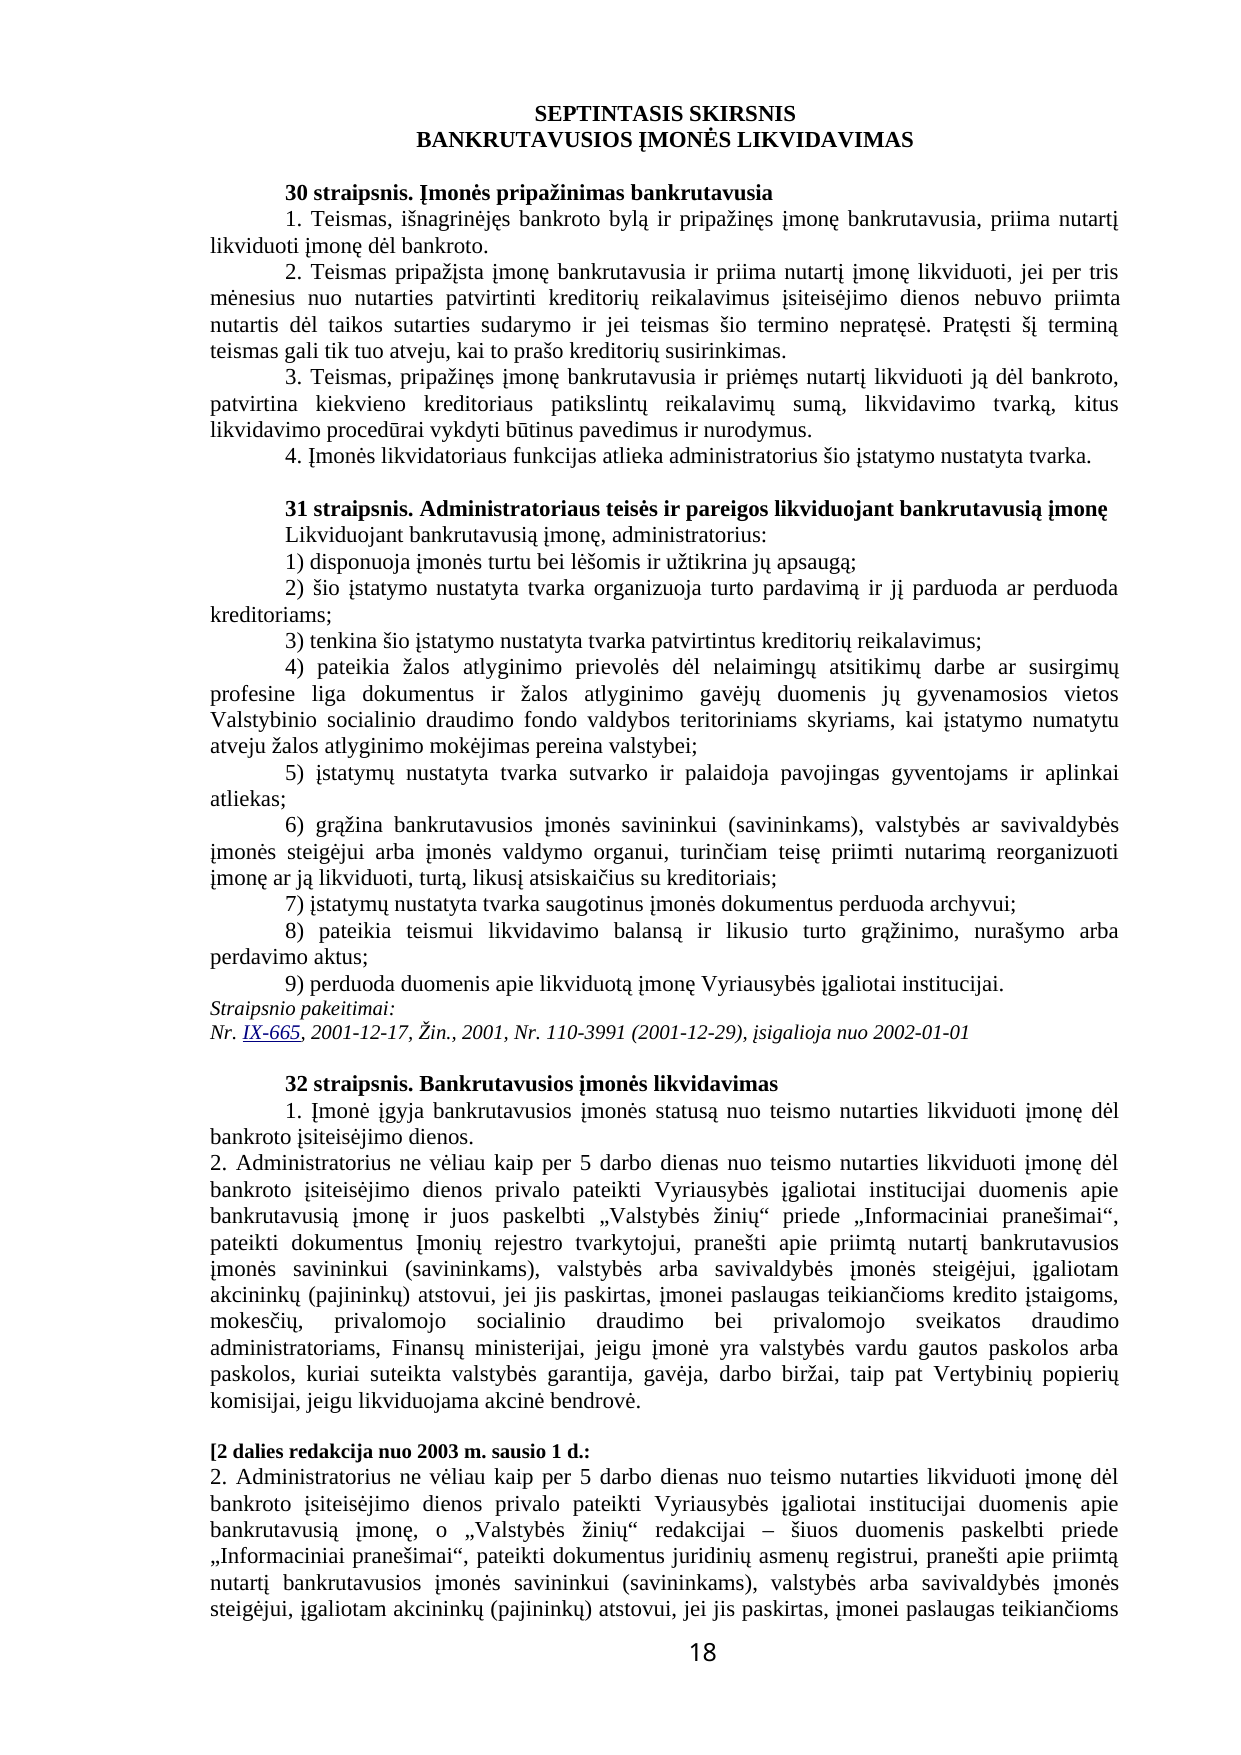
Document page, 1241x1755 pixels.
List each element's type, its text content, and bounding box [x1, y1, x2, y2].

text Straipsnio pakeitimai: [210, 996, 1120, 1020]
text 7) įstatymų nustatyta tvarka saugotinus įmonės dokumentus perduoda archyvui; [210, 891, 1120, 917]
text 3) tenkina šio įstatymo nustatyta tvarka patvirtintus kreditorių reikalavimus; [210, 627, 1120, 653]
text 1. Įmonė įgyja bankrutavusios įmonės statusą nuo teismo nutarties likviduoti įmonę dėl bankroto įsiteisėjimo dienos. [210, 1097, 1120, 1149]
text 2. Administratorius ne vėliau kaip per 5 darbo dienas nuo teismo nutarties likviduoti įmonę dėl bankroto įsiteisėjimo dienos privalo pateikti Vyriausybės įgaliotai institucijai duomenis apie bankrutavusią įmonę ir juos paskelbti „Valstybės žinių“ priede „Informaciniai pranešimai“, pateikti dokumentus Įmonių rejestro tvarkytojui, pranešti apie priimtą nutartį bankrutavusios įmonės savininkui (savininkams), valstybės arba savivaldybės įmonės steigėjui, įgaliotam akcininkų (pajininkų) atstovui, jei jis paskirtas, įmonei paslaugas teikiančioms kredito įstaigoms, mokesčių, privalomojo socialinio draudimo bei privalomojo sveikatos draudimo administratoriams, Finansų ministerijai, jeigu įmonė yra valstybės vardu gautos paskolos arba paskolos, kuriai suteikta valstybės garantija, gavėja, darbo biržai, taip pat Vertybinių popierių komisijai, jeigu likviduojama akcinė bendrovė. [210, 1149, 1120, 1413]
subtitle SEPTINTASIS SKIRSNIS [210, 100, 1120, 126]
text 6) grąžina bankrutavusios įmonės savininkui (savininkams), valstybės ar savivaldybės įmonės steigėjui arba įmonės valdymo organui, turinčiam teisę priimti nutarimą reorganizuoti įmonę ar ją likviduoti, turtą, likusį atsiskaičius su kreditoriais; [210, 811, 1120, 891]
subtitle 32 straipsnis. Bankrutavusios įmonės likvidavimas [210, 1070, 1120, 1097]
text [2 dalies redakcija nuo 2003 m. sausio 1 d.: [210, 1439, 1120, 1463]
text Likviduojant bankrutavusią įmonę, administratorius: [210, 522, 1120, 548]
text 9) perduoda duomenis apie likviduotą įmonę Vyriausybės įgaliotai institucijai. [210, 969, 1120, 996]
text 8) pateikia teismui likvidavimo balansą ir likusio turto grąžinimo, nurašymo arba perdavimo aktus; [210, 917, 1120, 969]
text 2) šio įstatymo nustatyta tvarka organizuoja turto pardavimą ir jį parduoda ar perduoda kreditoriams; [210, 574, 1120, 627]
text 3. Teismas, pripažinęs įmonę bankrutavusia ir priėmęs nutartį likviduoti ją dėl bankroto, patvirtina kiekvieno kreditoriaus patikslintų reikalavimų sumą, likvidavimo tvarką, kitus likvidavimo procedūrai vykdyti būtinus pavedimus ir nurodymus. [210, 363, 1120, 442]
text 4) pateikia žalos atlyginimo prievolės dėl nelaimingų atsitikimų darbe ar susirgimų profesine liga dokumentus ir žalos atlyginimo gavėjų duomenis jų gyvenamosios vietos Valstybinio socialinio draudimo fondo valdybos teritoriniams skyriams, kai įstatymo numatytu atveju žalos atlyginimo mokėjimas pereina valstybei; [210, 653, 1120, 759]
text 2. Teismas pripažįsta įmonę bankrutavusia ir priima nutartį įmonę likviduoti, jei per tris mėnesius nuo nutarties patvirtinti kreditorių reikalavimus įsiteisėjimo dienos nebuvo priimta nutartis dėl taikos sutarties sudarymo ir jei teismas šio termino nepratęsė. Pratęsti šį terminą teismas gali tik tuo atveju, kai to prašo kreditorių susirinkimas. [210, 258, 1120, 363]
subtitle 30 straipsnis. Įmonės pripažinimas bankrutavusia [210, 179, 1120, 205]
subtitle 31 straipsnis. Administratoriaus teisės ir pareigos likviduojant bankrutavusią įmonę [285, 495, 1120, 522]
subtitle BANKRUTAVUSIOS ĮMONĖS LIKVIDAVIMAS [210, 126, 1120, 153]
text 1) disponuoja įmonės turtu bei lėšomis ir užtikrina jų apsaugą; [210, 548, 1120, 574]
text 5) įstatymų nustatyta tvarka sutvarko ir palaidoja pavojingas gyventojams ir aplinkai atliekas; [210, 759, 1120, 811]
subtitle 4. Įmonės likvidatoriaus funkcijas atlieka administratorius šio įstatymo nustatyta tvarka. [210, 442, 1120, 469]
text 2. Administratorius ne vėliau kaip per 5 darbo dienas nuo teismo nutarties likviduoti įmonę dėl bankroto įsiteisėjimo dienos privalo pateikti Vyriausybės įgaliotai institucijai duomenis apie bankrutavusią įmonę, o „Valstybės žinių“ redakcijai – šiuos duomenis paskelbti priede „Informaciniai pranešimai“, pateikti dokumentus juridinių asmenų registrui, pranešti apie priimtą nutartį bankrutavusios įmonės savininkui (savininkams), valstybės arba savivaldybės įmonės steigėjui, įgaliotam akcininkų (pajininkų) atstovui, jei jis paskirtas, įmonei paslaugas teikiančioms [210, 1463, 1120, 1622]
text Nr. IX-665, 2001-12-17, Žin., 2001, Nr. 110-3991 (2001-12-29), įsigalioja nuo 2002-01-01 [210, 1020, 1120, 1044]
text 1. Teismas, išnagrinėjęs bankroto bylą ir pripažinęs įmonę bankrutavusia, priima nutartį likviduoti įmonę dėl bankroto. [210, 205, 1120, 258]
